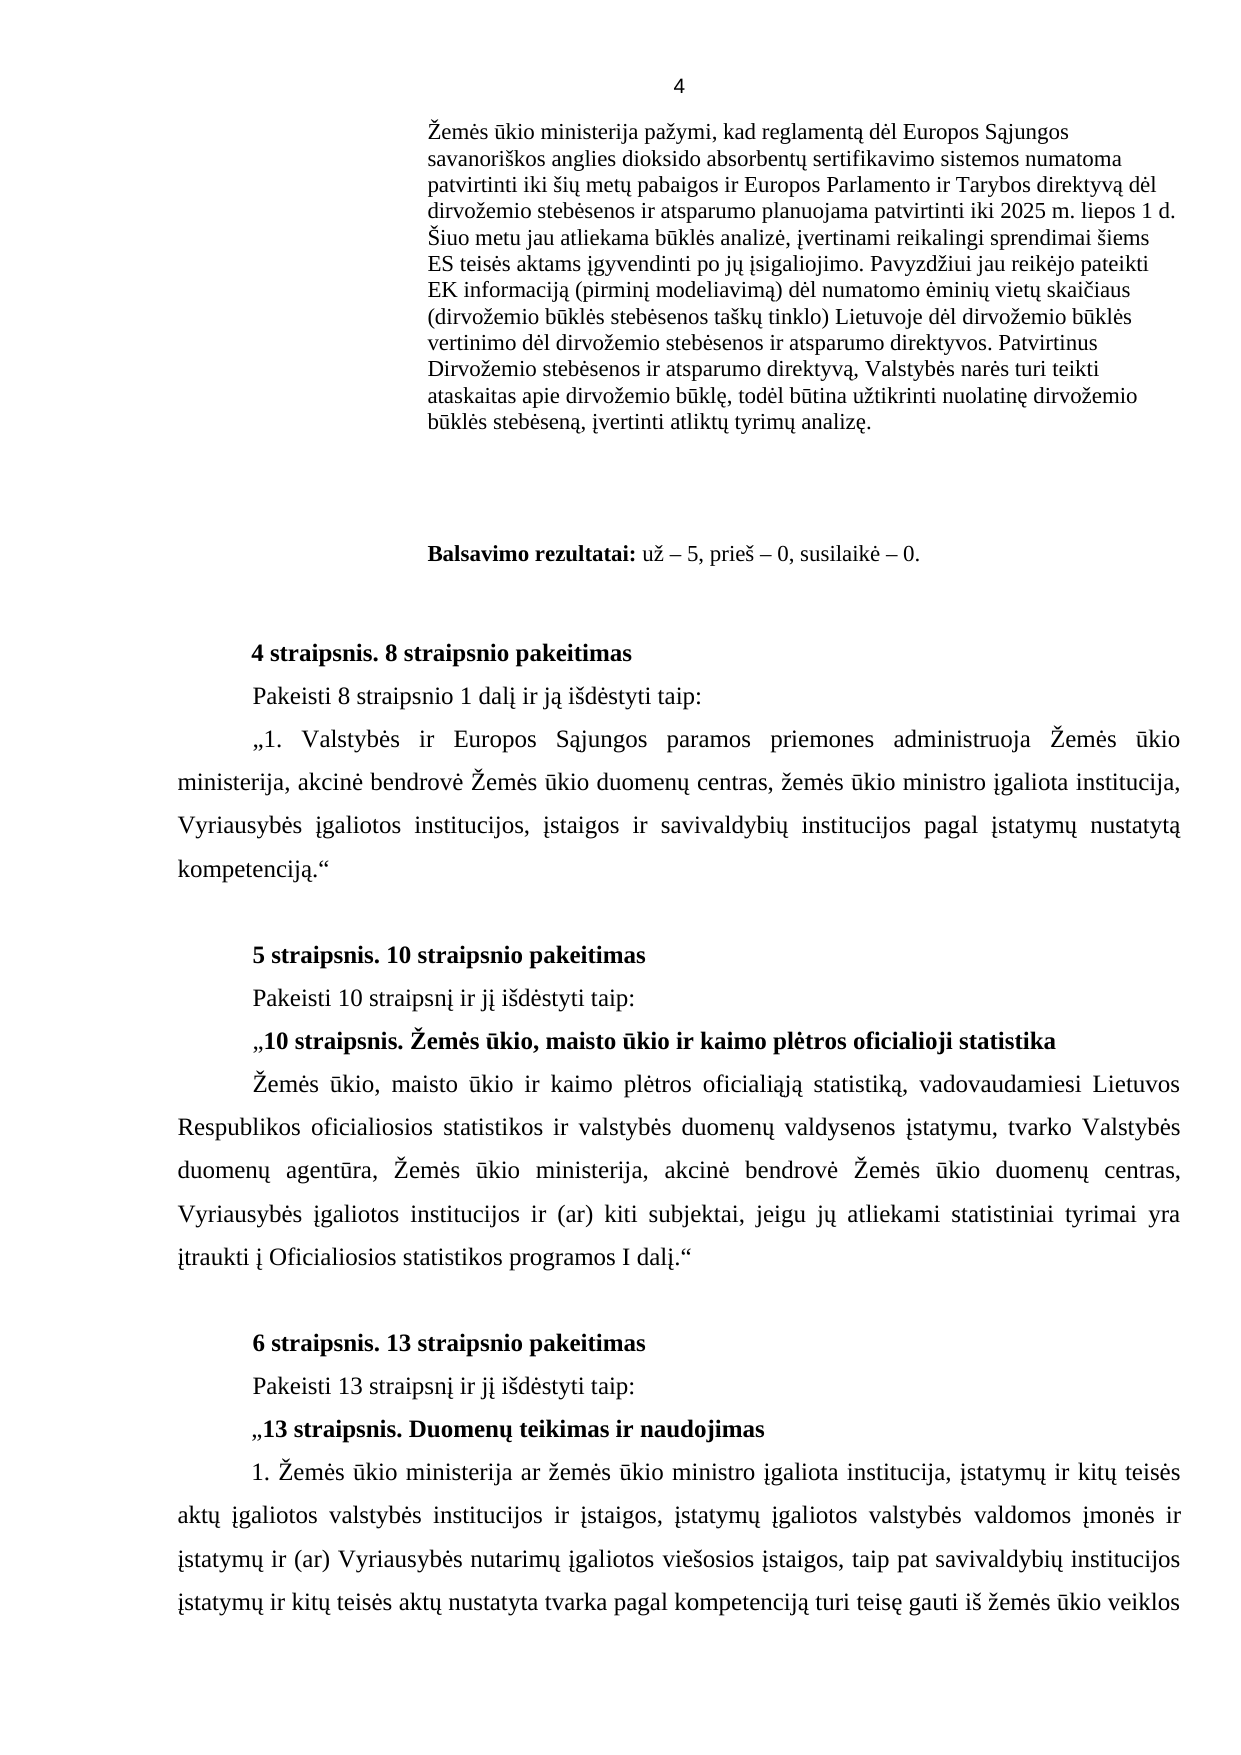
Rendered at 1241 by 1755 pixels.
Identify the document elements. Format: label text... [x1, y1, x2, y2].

text 5 straipsnis. 10 straipsnio pakeitimas [177, 940, 1181, 969]
text „13 straipsnis. Duomenų teikimas ir naudojimas [177, 1414, 1181, 1443]
text Pakeisti 8 straipsnio 1 dalį ir ją išdėstyti taip: [177, 681, 1181, 710]
text 1. Žemės ūkio ministerija ar žemės ūkio ministro įgaliota institucija, įstatymų ir kitų teisės aktų įgaliotos valstybės institucijos ir įstaigos, įstatymų įgaliotos valstybės valdomos įmonės ir įstatymų ir (ar) Vyriausybės nutarimų įgaliotos viešosios įstaigos, taip pat savivaldybių institucijos įstatymų ir kitų teisės aktų nustatyta tvarka pagal kompetenciją turi teisę gauti iš žemės ūkio veiklos [177, 1457, 1181, 1616]
text Žemės ūkio ministerija pažymi, kad reglamentą dėl Europos Sąjungos savanoriškos anglies dioksido absorbentų sertifikavimo sistemos numatoma patvirtinti iki šių metų pabaigos ir Europos Parlamento ir Tarybos direktyvą dėl dirvožemio stebėsenos ir atsparumo planuojama patvirtinti iki 2025 m. liepos 1 d. Šiuo metu jau atliekama būklės analizė, įvertinami reikalingi sprendimai šiems ES teisės aktams įgyvendinti po jų įsigaliojimo. Pavyzdžiui jau reikėjo pateikti EK informaciją (pirminį modeliavimą) dėl numatomo ėminių vietų skaičiaus (dirvožemio būklės stebėsenos taškų tinklo) Lietuvoje dėl dirvožemio būklės vertinimo dėl dirvožemio stebėsenos ir atsparumo direktyvos. Patvirtinus Dirvožemio stebėsenos ir atsparumo direktyvą, Valstybės narės turi teikti ataskaitas apie dirvožemio būklę, todėl būtina užtikrinti nuolatinę dirvožemio būklės stebėseną, įvertinti atliktų tyrimų analizę. [427, 118, 1181, 434]
text Balsavimo rezultatai: už – 5, prieš – 0, susilaikė – 0. [427, 540, 1181, 566]
text Žemės ūkio, maisto ūkio ir kaimo plėtros oficialiąją statistiką, vadovaudamiesi Lietuvos Respublikos oficialiosios statistikos ir valstybės duomenų valdysenos įstatymu, tvarko Valstybės duomenų agentūra, Žemės ūkio ministerija, akcinė bendrovė Žemės ūkio duomenų centras, Vyriausybės įgaliotos institucijos ir (ar) kiti subjektai, jeigu jų atliekami statistiniai tyrimai yra įtraukti į Oficialiosios statistikos programos I dalį.“ [177, 1069, 1181, 1271]
text „1. Valstybės ir Europos Sąjungos paramos priemones administruoja Žemės ūkio ministerija, akcinė bendrovė Žemės ūkio duomenų centras, žemės ūkio ministro įgaliota institucija, Vyriausybės įgaliotos institucijos, įstaigos ir savivaldybių institucijos pagal įstatymų nustatytą kompetenciją.“ [177, 724, 1181, 882]
text 4 straipsnis. 8 straipsnio pakeitimas [177, 638, 1181, 667]
text Pakeisti 13 straipsnį ir jį išdėstyti taip: [177, 1371, 1181, 1400]
text 6 straipsnis. 13 straipsnio pakeitimas [177, 1328, 1181, 1357]
text Pakeisti 10 straipsnį ir jį išdėstyti taip: [177, 983, 1181, 1012]
text „10 straipsnis. Žemės ūkio, maisto ūkio ir kaimo plėtros oficialioji statistika [177, 1026, 1181, 1055]
